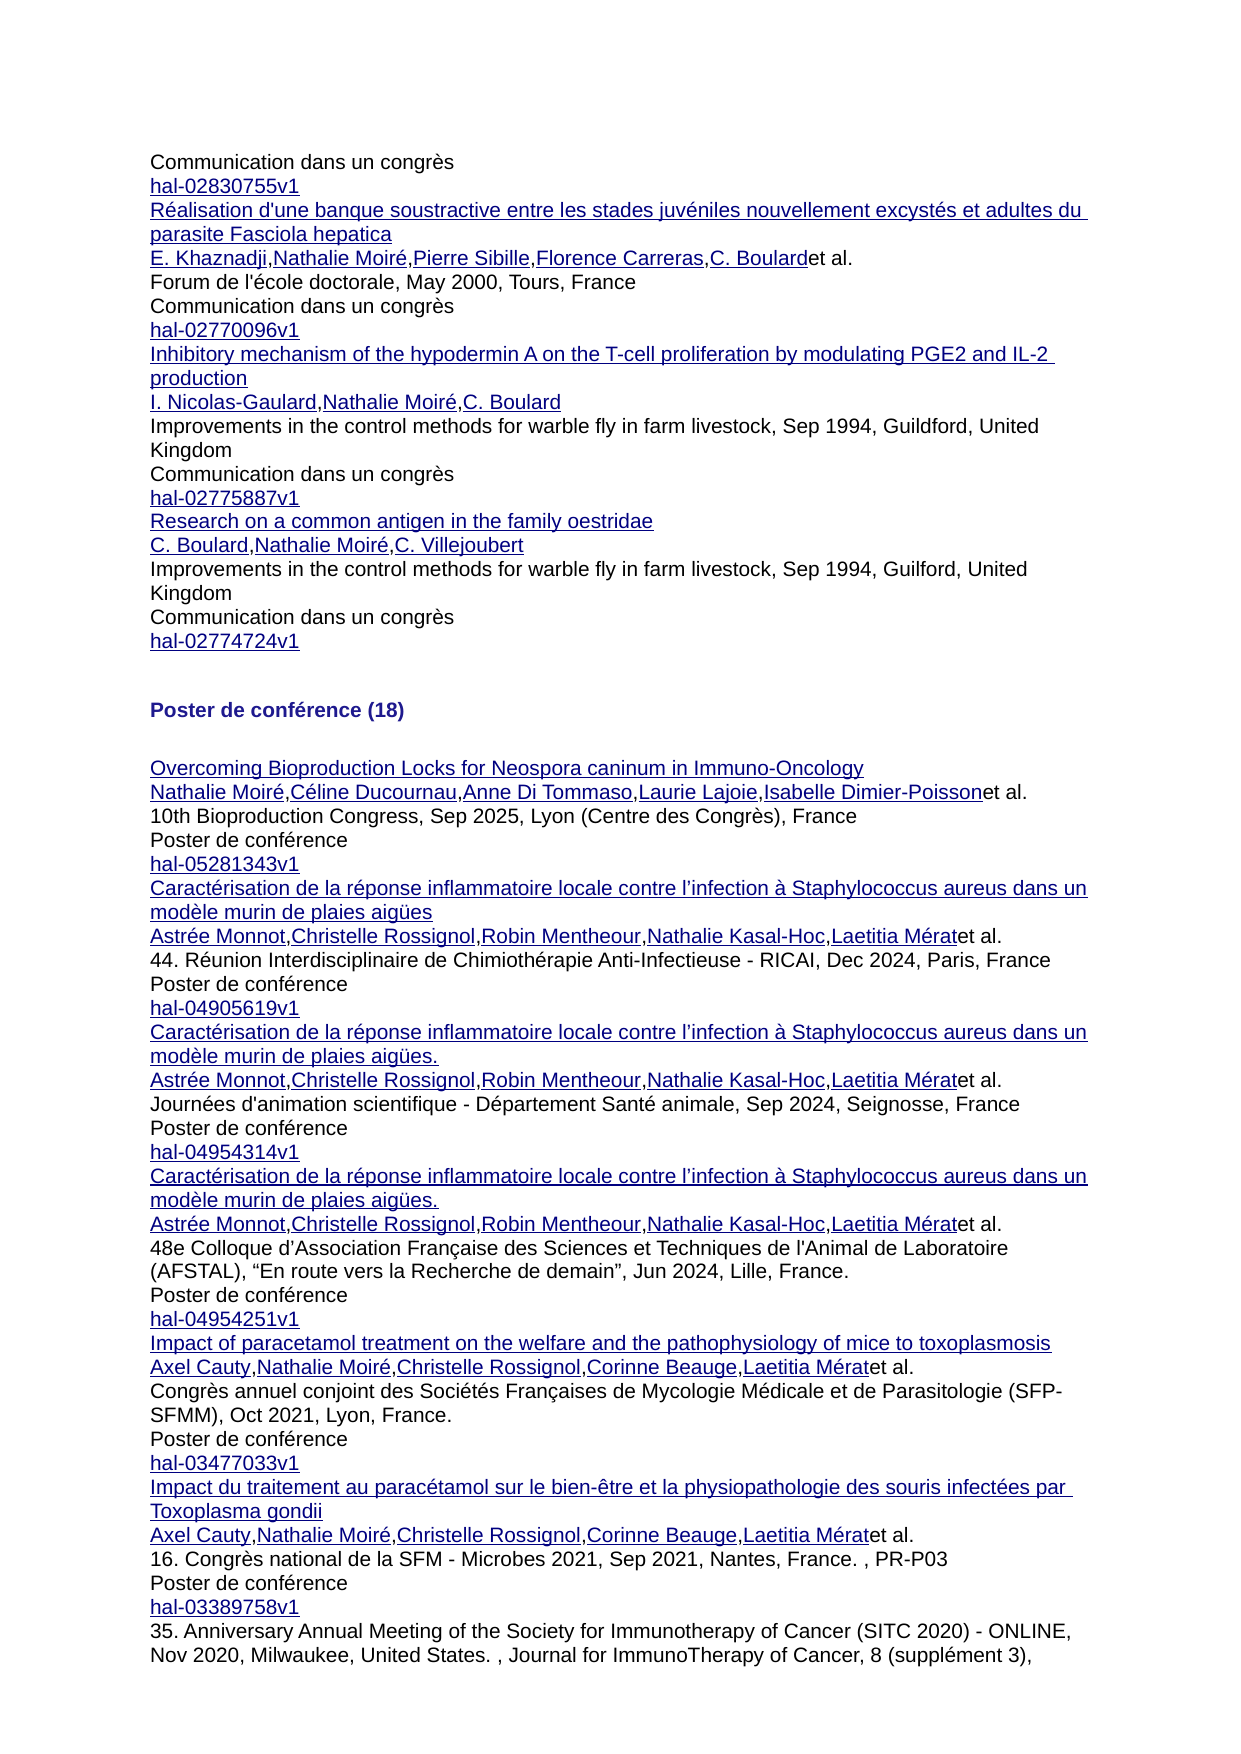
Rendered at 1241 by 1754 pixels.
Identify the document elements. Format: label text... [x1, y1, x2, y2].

table_cell Poster 846 : Neospora caninum – an immunotherapeutic protozoan against solid cancers Louis Lantier,Agathe Poupée-Beaugé,Céline Ducournau,Anne Di-Tommaso,Stéphanie Germonet al. 35. Anniversary Annual Meeting of the Society for Immunotherapy of Cancer (SITC 2020) - ONLINE, Nov 2020, Milwaukee, United States. , Journal for ImmunoTherapy of Cancer, 8 (supplément 3), pp.A504-A505, 2020, 35. Anniversary Annual Meeting of the Society for Immunotherapy of Cancer (SITC 2020) Poster de conférence hal-03188111v1 [150, 1619, 1090, 1667]
table_cell Caractérisation de la réponse inflammatoire locale contre l’infection à Staphylococcus aureus dans un modèle murin de plaies aigües Astrée Monnot,Christelle Rossignol,Robin Mentheour,Nathalie Kasal-Hoc,Laetitia Mératet al. 44. Réunion Interdisciplinaire de Chimiothérapie Anti-Infectieuse - RICAI, Dec 2024, Paris, France Poster de conférence hal-04905619v1 [150, 876, 1090, 1020]
table_cell Impact du traitement au paracétamol sur le bien-être et la physiopathologie des souris infectées par Toxoplasma gondii Axel Cauty,Nathalie Moiré,Christelle Rossignol,Corinne Beauge,Laetitia Mératet al. 16. Congrès national de la SFM - Microbes 2021, Sep 2021, Nantes, France. , PR-P03 Poster de conférence hal-03389758v1 [150, 1475, 1090, 1619]
table_header Overcoming Bioproduction Locks for Neospora caninum in Immuno-Oncology Nathalie Moiré,Céline Ducournau,Anne Di Tommaso,Laurie Lajoie,Isabelle Dimier-Poissonet al. 10th Bioproduction Congress, Sep 2025, Lyon (Centre des Congrès), France Poster de conférence hal-05281343v1 [150, 756, 1090, 876]
table_cell Impact of paracetamol treatment on the welfare and the pathophysiology of mice to toxoplasmosis Axel Cauty,Nathalie Moiré,Christelle Rossignol,Corinne Beauge,Laetitia Mératet al. Congrès annuel conjoint des Sociétés Françaises de Mycologie Médicale et de Parasitologie (SFP-SFMM), Oct 2021, Lyon, France. Poster de conférence hal-03477033v1 [150, 1331, 1090, 1475]
table_cell Caractérisation de la réponse inflammatoire locale contre l’infection à Staphylococcus aureus dans un modèle murin de plaies aigües. Astrée Monnot,Christelle Rossignol,Robin Mentheour,Nathalie Kasal-Hoc,Laetitia Mératet al. Journées d'animation scientifique - Département Santé animale, Sep 2024, Seignosse, France Poster de conférence hal-04954314v1 [150, 1020, 1090, 1163]
table_cell Caractérisation de la réponse inflammatoire locale contre l’infection à Staphylococcus aureus dans un modèle murin de plaies aigües. Astrée Monnot,Christelle Rossignol,Robin Mentheour,Nathalie Kasal-Hoc,Laetitia Mératet al. 48e Colloque d’Association Française des Sciences et Techniques de l'Animal de Laboratoire (AFSTAL), “En route vers la Recherche de demain”, Jun 2024, Lille, France. Poster de conférence hal-04954251v1 [150, 1164, 1090, 1331]
table_cell Research on a common antigen in the family oestridae C. Boulard,Nathalie Moiré,C. Villejoubert Improvements in the control methods for warble fly in farm livestock, Sep 1994, Guilford, United Kingdom Communication dans un congrès hal-02774724v1 [150, 509, 1090, 653]
table_cell Inhibitory mechanism of the hypodermin A on the T-cell proliferation by modulating PGE2 and IL-2 production I. Nicolas-Gaulard,Nathalie Moiré,C. Boulard Improvements in the control methods for warble fly in farm livestock, Sep 1994, Guildford, United Kingdom Communication dans un congrès hal-02775887v1 [150, 342, 1090, 509]
table_cell Communication dans un congrès hal-02830755v1 [150, 150, 1090, 198]
table_cell Réalisation d'une banque soustractive entre les stades juvéniles nouvellement excystés et adultes du parasite Fasciola hepatica E. Khaznadji,Nathalie Moiré,Pierre Sibille,Florence Carreras,C. Boulardet al. Forum de l'école doctorale, May 2000, Tours, France Communication dans un congrès hal-02770096v1 [150, 198, 1090, 342]
subtitle Poster de conférence (18) [150, 698, 1090, 722]
